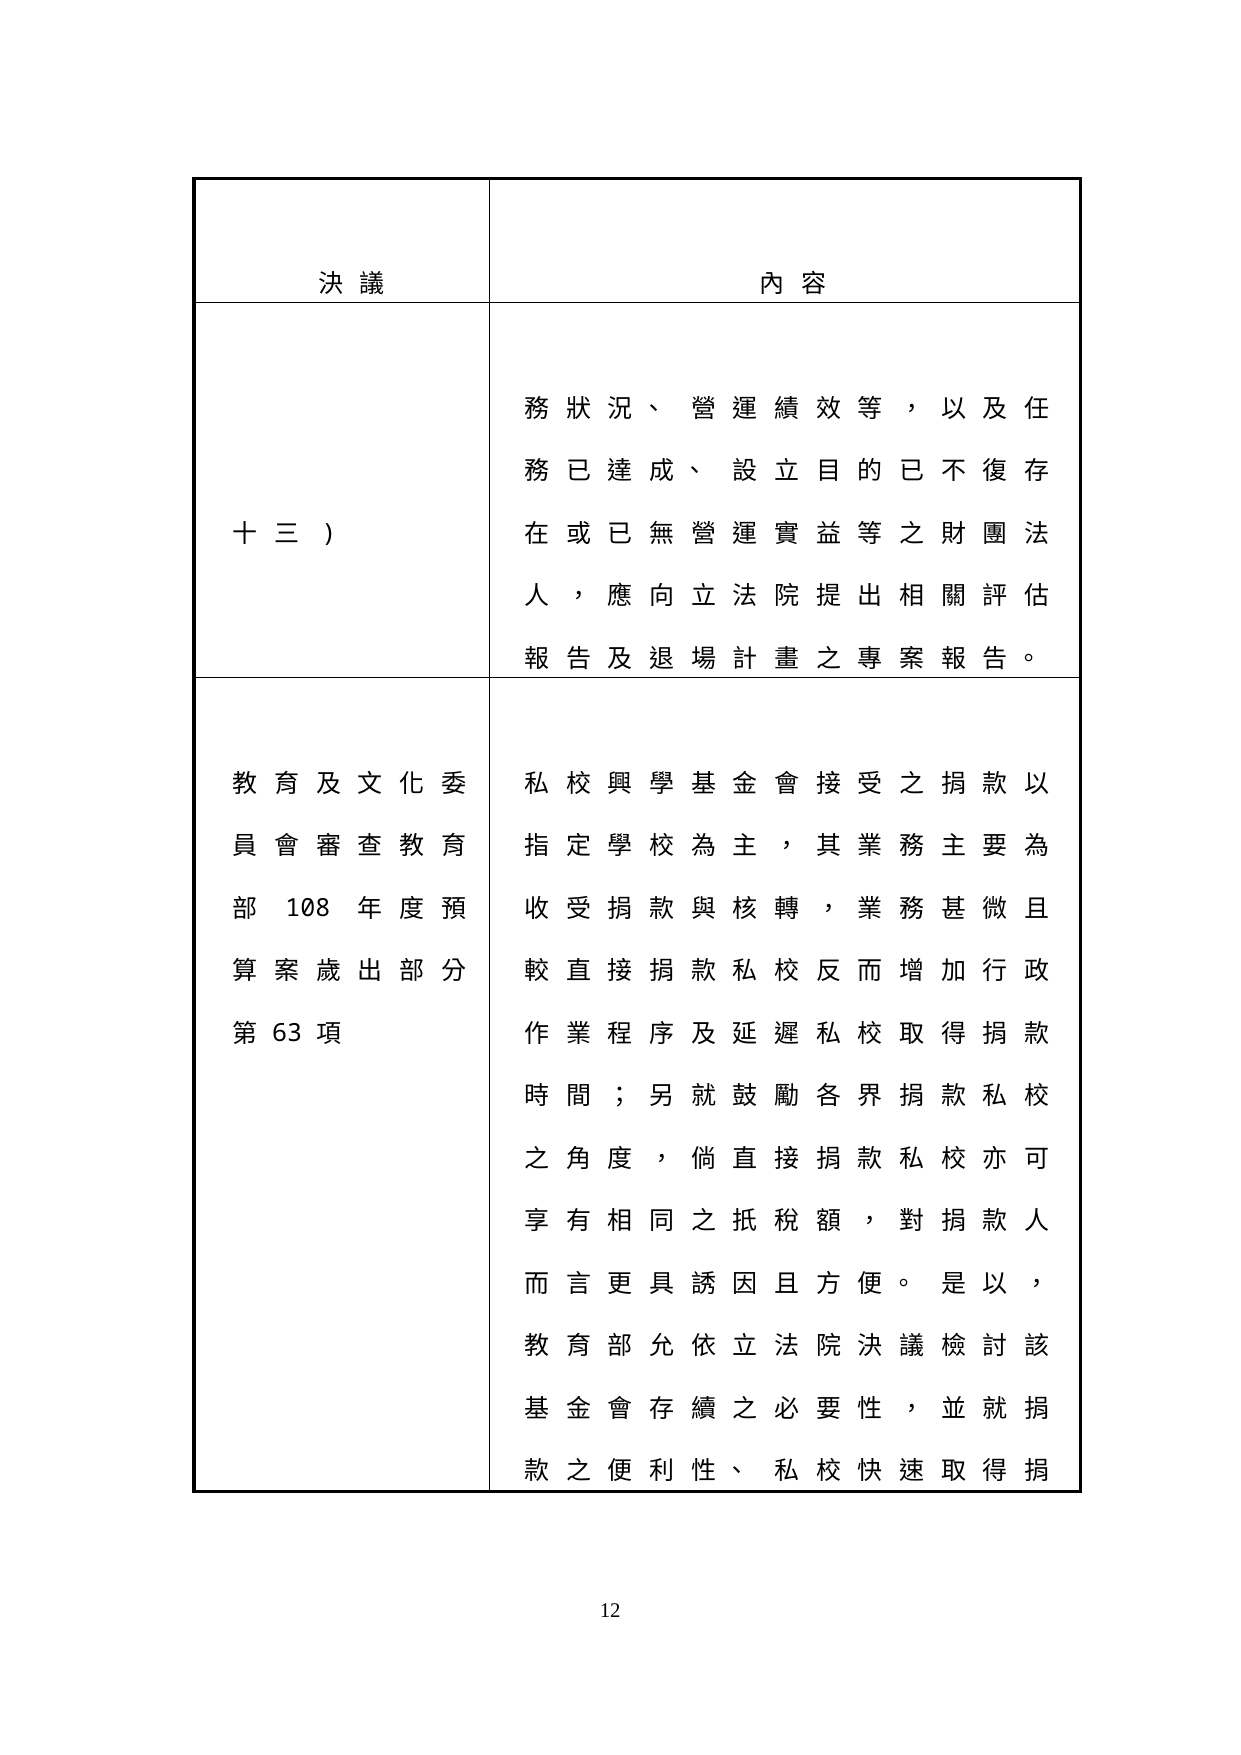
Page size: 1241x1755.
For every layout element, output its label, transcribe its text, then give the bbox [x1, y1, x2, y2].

table_cell 私校興學基金會接受之捐款以指定學校為主，其業務主要為收受捐款與核轉，業務甚微且較直接捐款私校反而增加行政作業程序及延遲私校取得捐款時間；另就鼓勵各界捐款私校之角度，倘直接捐款私校亦可享有相同之扺稅額，對捐款人而言更具誘因且方便。是以，教育部允依立法院決議檢討該基金會存續之必要性，並就捐款之便利性、私校快速取得捐 [490, 678, 1079, 1490]
table_cell 務狀況、營運績效等，以及任務已達成、設立目的已不復存在或已無營運實益等之財團法人，應向立法院提出相關評估報告及退場計畫之專案報告。 [490, 303, 1079, 677]
table_cell 教育及文化委員會審查教育部108年度預算案歲出部分第63項 [196, 678, 489, 1490]
table_cell 十三) [196, 303, 489, 677]
table_header 內容 [490, 180, 1079, 302]
table_header 決議 [196, 180, 489, 302]
